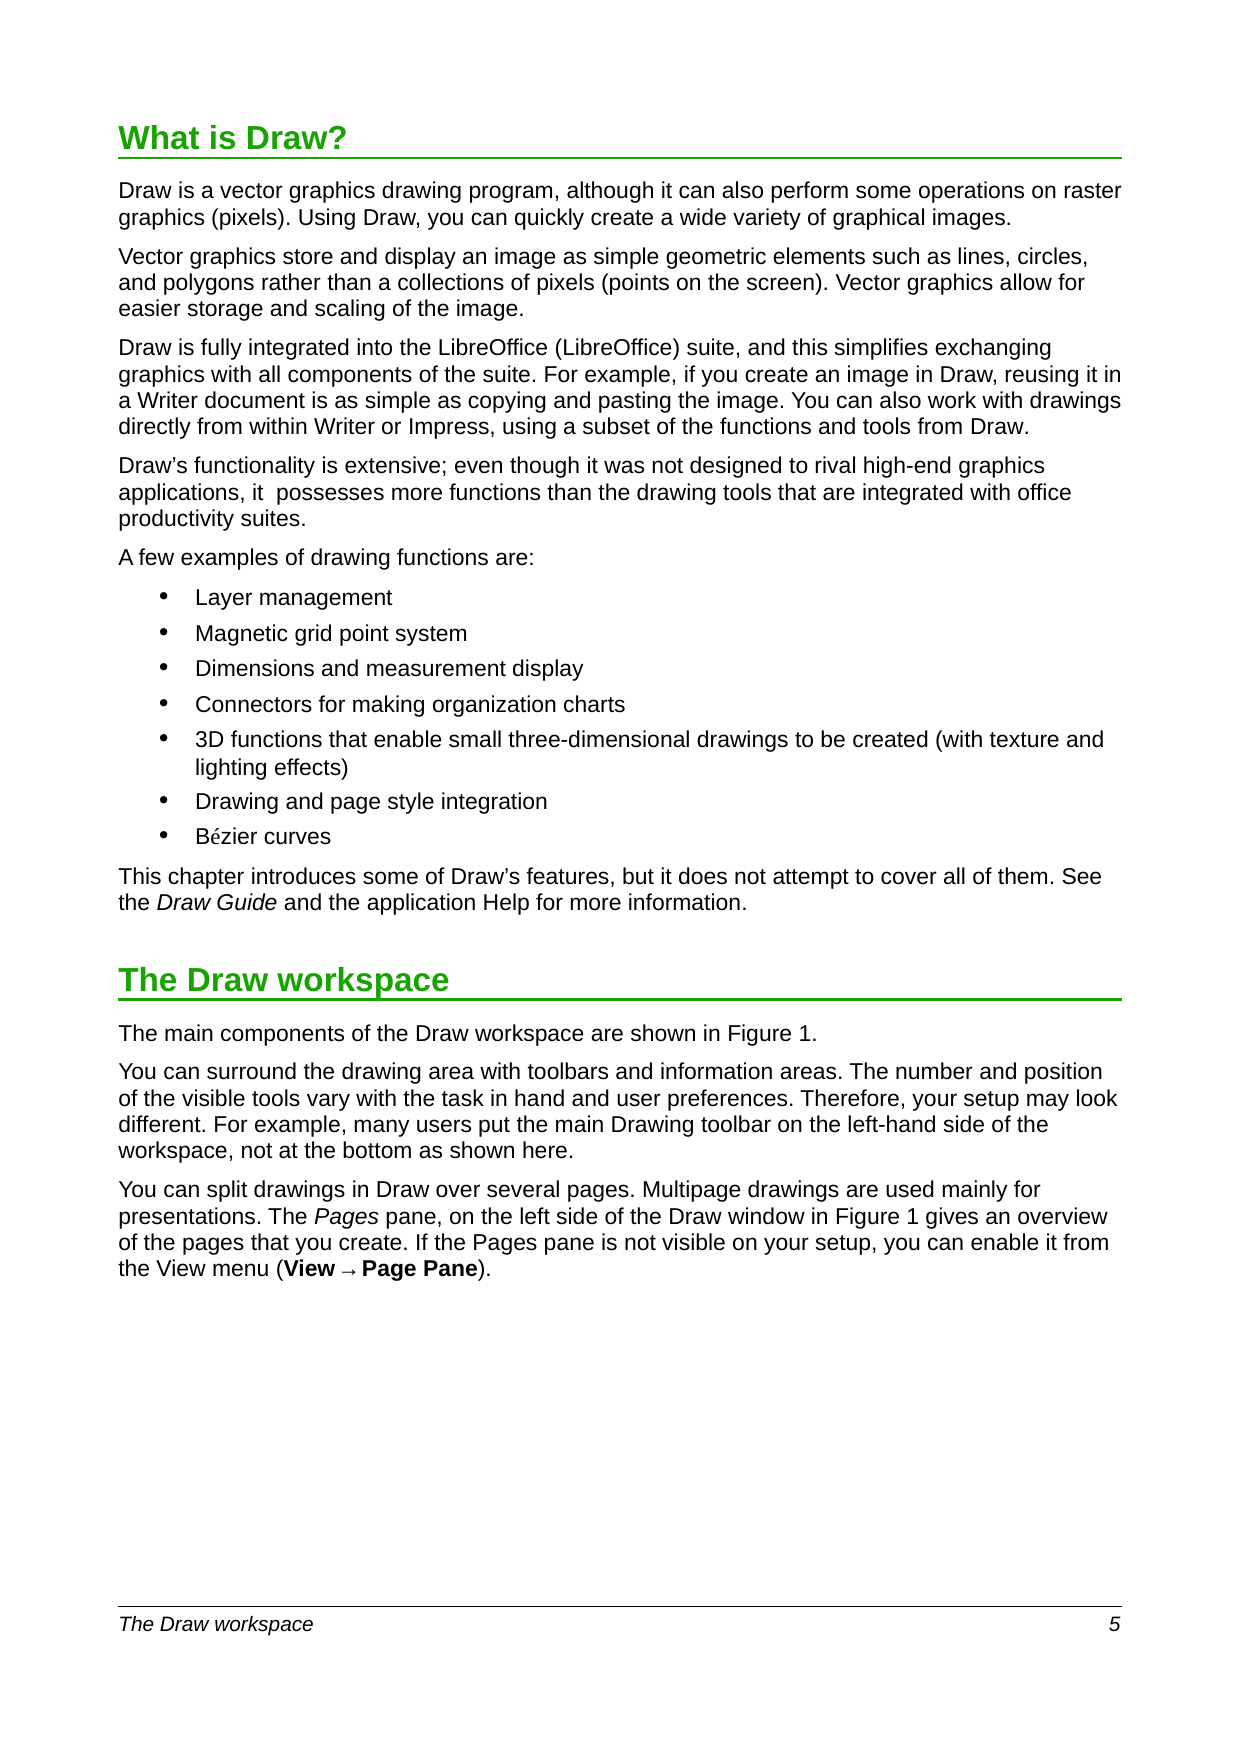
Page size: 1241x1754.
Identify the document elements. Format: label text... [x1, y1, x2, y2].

list Bézier curves [156, 821, 1122, 851]
list Connectors for making organization charts [156, 689, 1122, 718]
list Dimensions and measurement display [156, 653, 1122, 683]
text Draw is fully integrated into the LibreOffice (LibreOffice) suite, and this simplifies exchanging graphics with all components of the suite. For example, if you create an image in Draw, reusing it in a Writer document is as simple as copying and pasting the image. You can also work with drawings directly from within Writer or Impress, using a subset of the functions and tools from Draw. [118, 334, 1122, 440]
list Layer management [156, 583, 1122, 612]
text A few examples of drawing functions are: [118, 544, 1122, 570]
subtitle What is Draw? [118, 118, 1122, 157]
text Draw’s functionality is extensive; even though it was not designed to rival high-end graphics applications, it possesses more functions than the drawing tools that are integrated with office productivity suites. [118, 452, 1122, 531]
text Vector graphics store and display an image as simple geometric elements such as lines, circles, and polygons rather than a collections of pixels (points on the screen). Vector graphics allow for easier storage and scaling of the image. [118, 243, 1122, 322]
subtitle The Draw workspace [118, 960, 1122, 998]
text The main components of the Draw workspace are shown in Figure 1. [118, 1019, 1122, 1046]
text This chapter introduces some of Draw’s features, but it does not attempt to cover all of them. See the Draw Guide and the application Help for more information. [118, 863, 1122, 916]
list Magnetic grid point system [156, 618, 1122, 647]
list Drawing and page style integration [156, 786, 1122, 815]
text Draw is a vector graphics drawing program, although it can also perform some operations on raster graphics (pixels). Using Draw, you can quickly create a wide variety of graphical images. [118, 177, 1122, 230]
text You can surround the drawing area with toolbars and information areas. The number and position of the visible tools vary with the task in hand and user preferences. Therefore, your setup may look different. For example, many users put the main Drawing toolbar on the left-hand side of the workspace, not at the bottom as shown here. [118, 1058, 1122, 1164]
text You can split drawings in Draw over several pages. Multipage drawings are used mainly for presentations. The Pages pane, on the left side of the Draw window in Figure 1 gives an overview of the pages that you create. If the Pages pane is not visible on your setup, you can enable it from the View menu (View → Page Pane). [118, 1176, 1122, 1284]
list 3D functions that enable small three-dimensional drawings to be created (with texture and lighting effects) [156, 724, 1122, 780]
